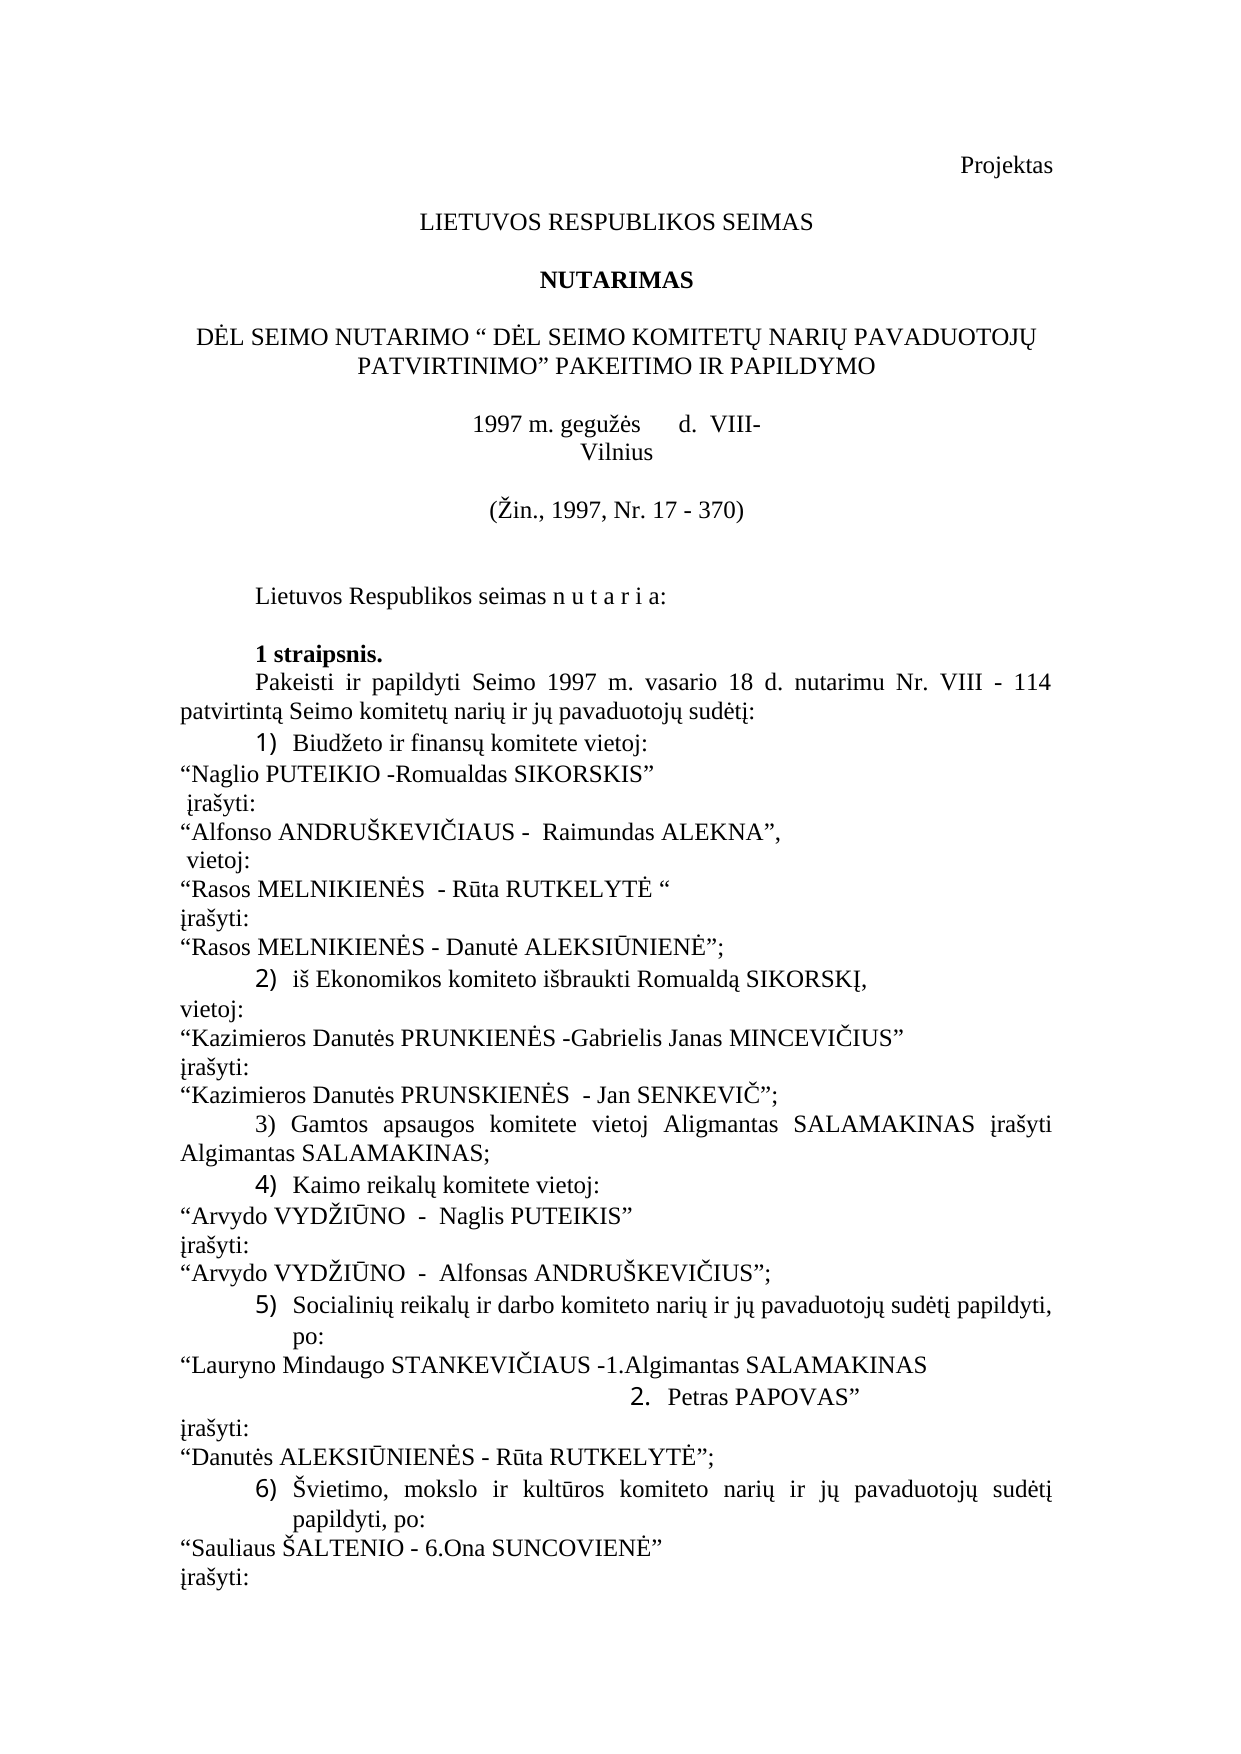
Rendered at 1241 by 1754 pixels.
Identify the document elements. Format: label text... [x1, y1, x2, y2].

text LIETUVOS RESPUBLIKOS SEIMAS [180, 207, 1053, 236]
text “Rasos MELNIKIENĖS - Rūta RUTKELYTĖ “ [180, 874, 1053, 903]
text “Arvydo VYDŽIŪNO - Naglis PUTEIKIS” [180, 1201, 1053, 1230]
text Vilnius [180, 437, 1053, 466]
text NUTARIMAS [180, 265, 1053, 294]
text Lietuvos Respublikos seimas n u t a r i a: [180, 581, 1053, 610]
text 1 straipsnis. [180, 639, 1053, 667]
text 4) Kaimo reikalų komitete vietoj: [255, 1167, 1053, 1201]
text įrašyti: [180, 1052, 1053, 1081]
text “Kazimieros Danutės PRUNSKIENĖS - Jan SENKEVIČ”; [180, 1081, 1053, 1109]
text įrašyti: [180, 788, 1053, 817]
text įrašyti: [180, 1230, 1053, 1258]
text 6) Švietimo, mokslo ir kultūros komiteto narių ir jų pavaduotojų sudėtį papildyti, po: [255, 1470, 1053, 1533]
text įrašyti: [180, 903, 1053, 932]
text 2) iš Ekonomikos komiteto išbraukti Romualdą SIKORSKĮ, [255, 960, 1053, 994]
text 1) Biudžeto ir finansų komitete vietoj: [255, 725, 1053, 759]
text vietoj: [180, 845, 1053, 874]
text “Rasos MELNIKIENĖS - Danutė ALEKSIŪNIENĖ”; [180, 932, 1053, 960]
text “Alfonso ANDRUŠKEVIČIAUS - Raimundas ALEKNA”, [180, 817, 1053, 845]
text “Lauryno Mindaugo STANKEVIČIAUS -1.Algimantas SALAMAKINAS [180, 1350, 1053, 1379]
text Projektas [180, 150, 1053, 179]
text 1997 m. gegužės d. VIII- [180, 409, 1053, 437]
text “Arvydo VYDŽIŪNO - Alfonsas ANDRUŠKEVIČIUS”; [180, 1258, 1053, 1287]
text 3) Gamtos apsaugos komitete vietoj Aligmantas SALAMAKINAS įrašyti Algimantas SALAMAKINAS; [180, 1109, 1053, 1167]
text Pakeisti ir papildyti Seimo 1997 m. vasario 18 d. nutarimu Nr. VIII - 114 patvirtintą Seimo komitetų narių ir jų pavaduotojų sudėtį: [180, 667, 1053, 725]
text “Danutės ALEKSIŪNIENĖS - Rūta RUTKELYTĖ”; [180, 1442, 1053, 1470]
text “Naglio PUTEIKIO -Romualdas SIKORSKIS” [180, 759, 1053, 788]
text 5) Socialinių reikalų ir darbo komiteto narių ir jų pavaduotojų sudėtį papildyti, po: [255, 1287, 1053, 1350]
text vietoj: [180, 994, 1053, 1023]
text (Žin., 1997, Nr. 17 - 370) [180, 495, 1053, 524]
text įrašyti: [180, 1562, 1053, 1591]
text 2. Petras PAPOVAS” [630, 1379, 1053, 1413]
text “Kazimieros Danutės PRUNKIENĖS -Gabrielis Janas MINCEVIČIUS” [180, 1023, 1053, 1052]
text “Sauliaus ŠALTENIO - 6.Ona SUNCOVIENĖ” [180, 1533, 1053, 1562]
text DĖL SEIMO NUTARIMO “ DĖL SEIMO KOMITETŲ NARIŲ PAVADUOTOJŲ PATVIRTINIMO” PAKEITIMO IR PAPILDYMO [180, 322, 1053, 380]
text įrašyti: [180, 1413, 1053, 1442]
